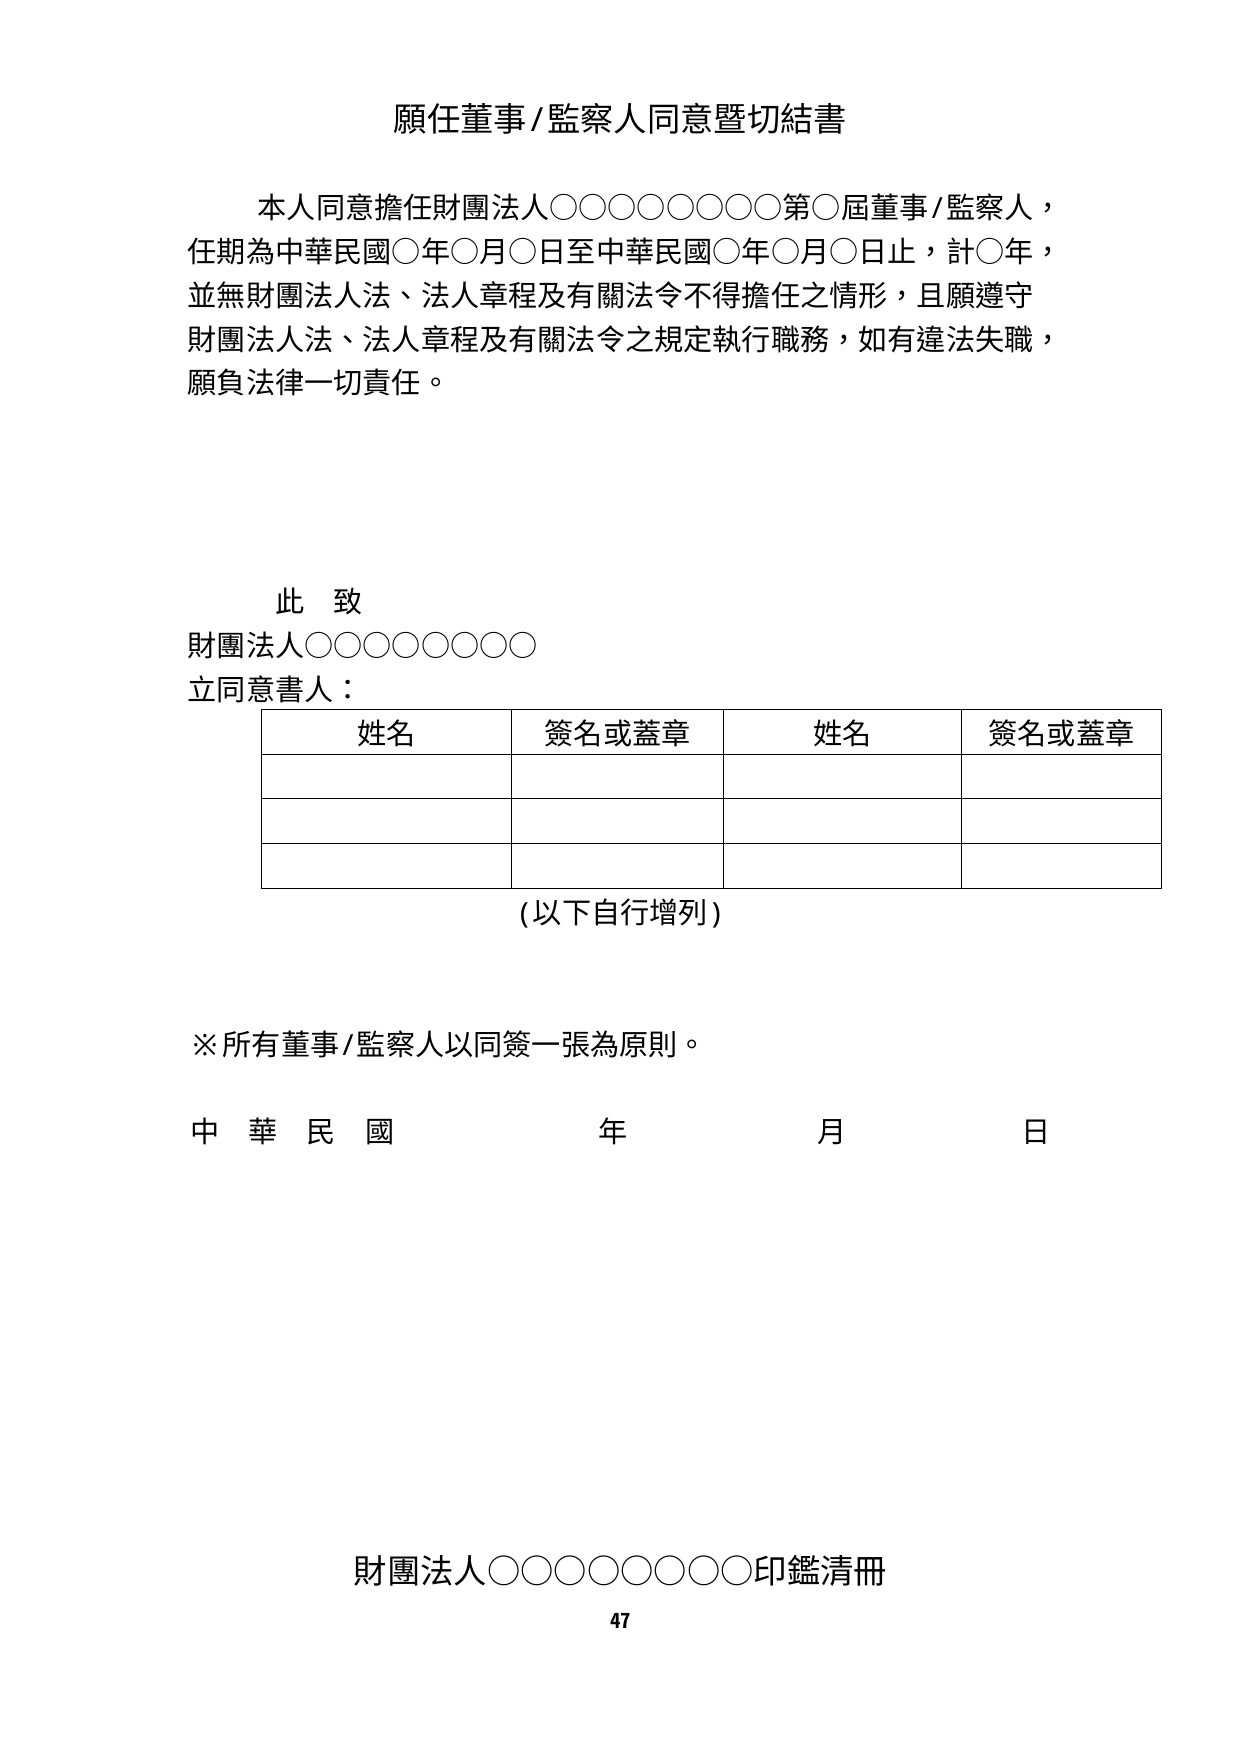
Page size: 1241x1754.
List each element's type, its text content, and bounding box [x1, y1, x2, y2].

text 財團法人○○○○○○○○ [187, 621, 1053, 665]
table_cell [962, 799, 1161, 843]
table_cell [512, 755, 723, 798]
table_header 簽名或蓋章 [962, 710, 1161, 753]
table_header 姓名 [262, 710, 511, 753]
text 立同意書人： [187, 665, 1053, 709]
table_cell [724, 799, 961, 843]
table_cell [724, 844, 961, 888]
text 財團法人○○○○○○○○印鑑清冊 [187, 1545, 1053, 1593]
table_header 姓名 [724, 710, 961, 753]
text 願任董事/監察人同意暨切結書 [187, 96, 1053, 140]
text 此 致 [187, 577, 1053, 621]
table_cell [962, 844, 1161, 888]
table_cell [262, 799, 511, 843]
text (以下自行增列) [187, 889, 1053, 933]
table_cell [962, 755, 1161, 798]
table_cell [262, 755, 511, 798]
table_header 簽名或蓋章 [512, 710, 723, 753]
table_cell [512, 799, 723, 843]
table_cell [512, 844, 723, 888]
text 本人同意擔任財團法人○○○○○○○○第○屆董事/監察人，任期為中華民國○年○月○日至中華民國○年○月○日止，計○年，並無財團法人法、法人章程及有關法令不得擔任之情形，且願遵守財團法人法、法人章程及有關法令之規定執行職務，如有違法失職，願負法律一切責任。 [187, 184, 1053, 402]
table_cell [262, 844, 511, 888]
text ※所有董事/監察人以同簽一張為原則。 [187, 1020, 1053, 1064]
text 中 華 民 國 年 月 日 [187, 1108, 1053, 1151]
table_cell [724, 755, 961, 798]
